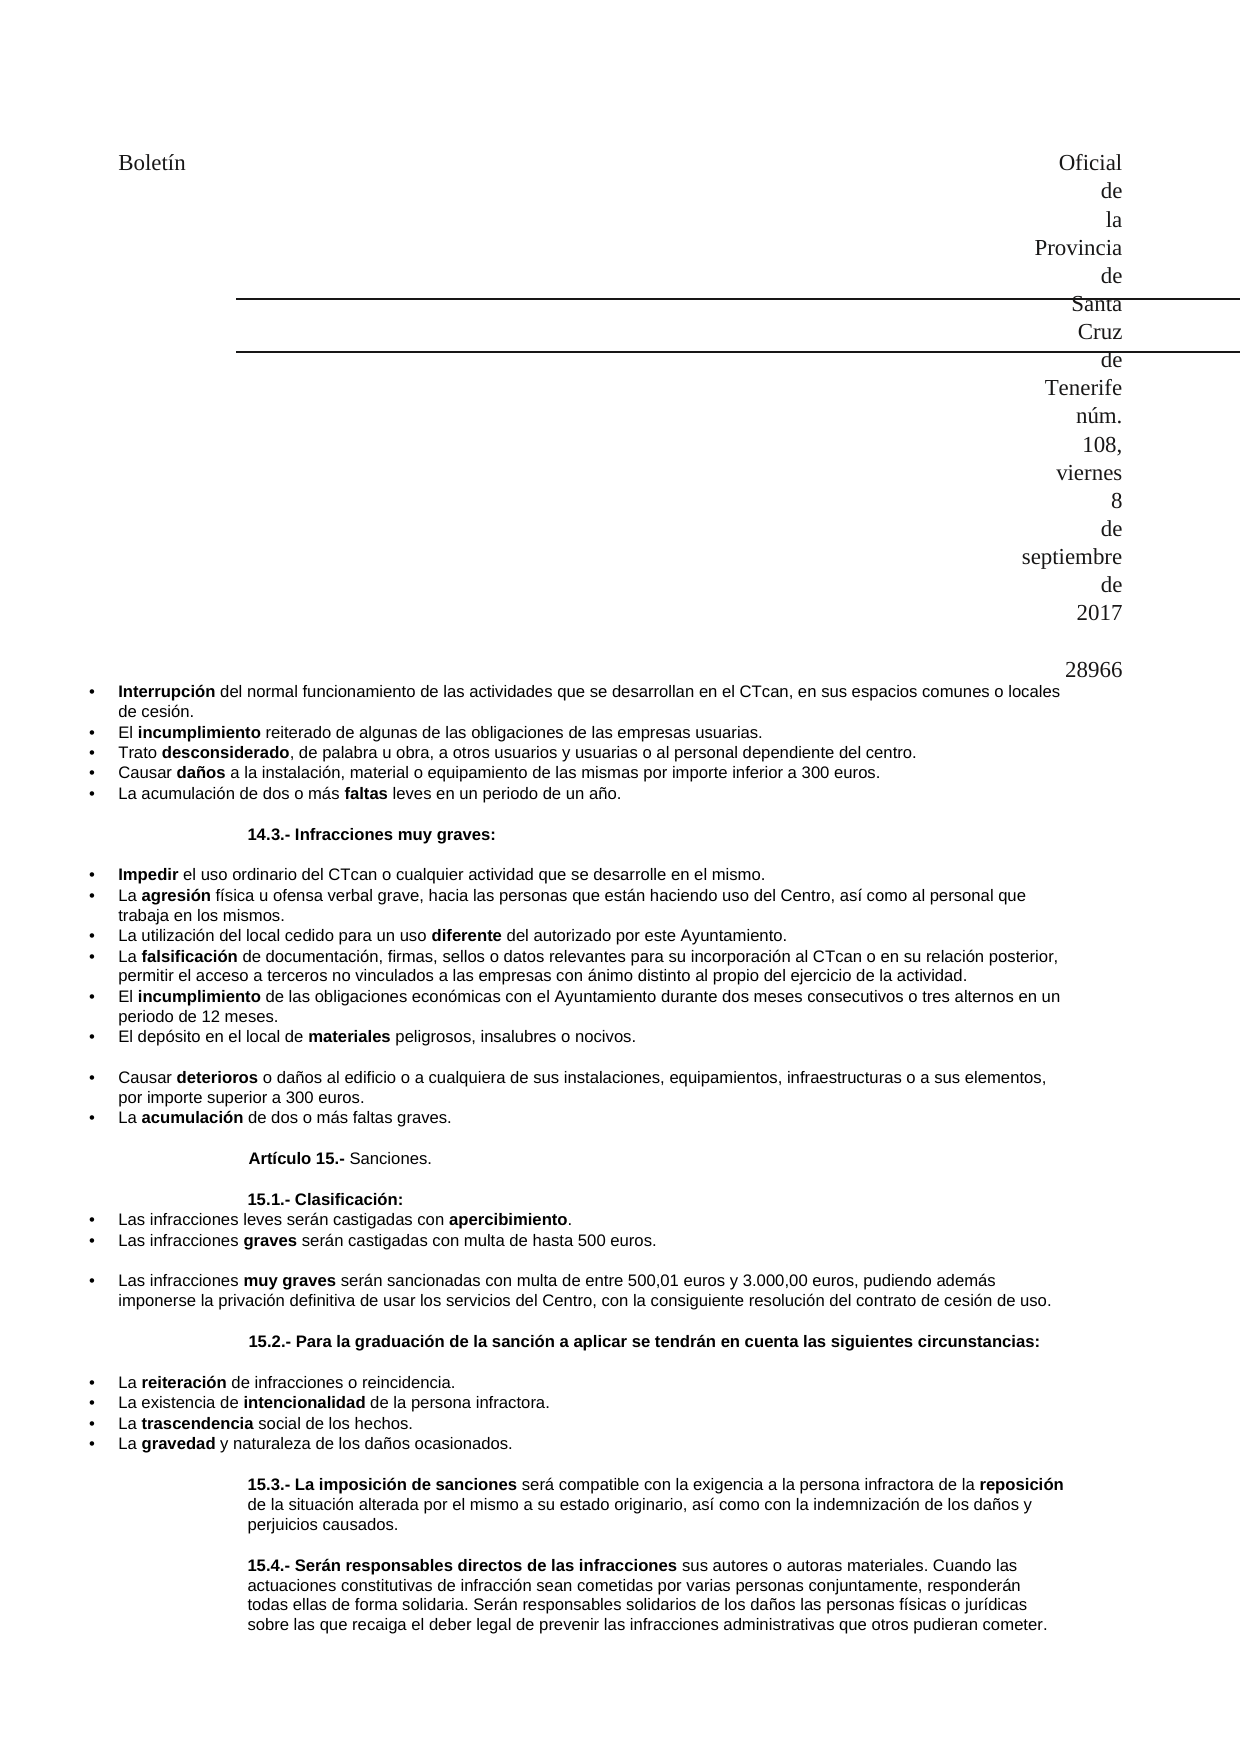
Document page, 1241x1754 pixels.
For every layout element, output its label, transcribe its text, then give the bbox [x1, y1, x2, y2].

list La acumulación de dos o más faltas leves en un periodo de un año. [89, 784, 1065, 803]
list La falsificación de documentación, firmas, sellos o datos relevantes para su incorporación al CTcan o en su relación posterior, permitir el acceso a terceros no vinculados a las empresas con ánimo distinto al propio del ejercicio de la actividad. [89, 946, 1065, 985]
list La utilización del local cedido para un uso diferente del autorizado por este Ayuntamiento. [89, 926, 1065, 945]
list Las infracciones muy graves serán sancionadas con multa de entre 500,01 euros y 3.000,00 euros, pudiendo además imponerse la privación definitiva de usar los servicios del Centro, con la consiguiente resolución del contrato de cesión de uso. [89, 1271, 1065, 1310]
list 3.- Infracciones muy graves: [247, 824, 1075, 844]
text 15.4.- Serán responsables directos de las infracciones sus autores o autoras materiales. Cuando las actuaciones constitutivas de infracción sean cometidas por varias personas conjuntamente, responderán todas ellas de forma solidaria. Serán responsables solidarios de los daños las personas físicas o jurídicas sobre las que recaiga el deber legal de prevenir las infracciones administrativas que otros pudieran cometer. [247, 1555, 1065, 1634]
list Las infracciones graves serán castigadas con multa de hasta 500 euros. [89, 1230, 1065, 1249]
list Las infracciones leves serán castigadas con apercibimiento. [89, 1210, 1065, 1229]
text 15.3.- La imposición de sanciones será compatible con la exigencia a la persona infractora de la reposición de la situación alterada por el mismo a su estado originario, así como con la indemnización de los daños y perjuicios causados. [247, 1475, 1065, 1534]
list La existencia de intencionalidad de la persona infractora. [89, 1393, 1065, 1412]
list El incumplimiento reiterado de algunas de las obligaciones de las empresas usuarias. [89, 722, 1065, 742]
list Causar daños a la instalación, material o equipamiento de las mismas por importe inferior a 300 euros. [89, 763, 1065, 782]
text 15.2.- Para la graduación de la sanción a aplicar se tendrán en cuenta las siguientes circunstancias: [248, 1332, 1075, 1351]
list El incumplimiento de las obligaciones económicas con el Ayuntamiento durante dos meses consecutivos o tres alternos en un periodo de 12 meses. [89, 987, 1065, 1026]
list La agresión física u ofensa verbal grave, hacia las personas que están haciendo uso del Centro, así como al personal que trabaja en los mismos. [89, 886, 1065, 925]
text Artículo 15.- Sanciones. [248, 1149, 1075, 1168]
list Impedir el uso ordinario del CTcan o cualquier actividad que se desarrolle en el mismo. [89, 865, 1065, 884]
list El depósito en el local de materiales peligrosos, insalubres o nocivos. [89, 1027, 1065, 1046]
list La gravedad y naturaleza de los daños ocasionados. [89, 1434, 1065, 1453]
list Causar deterioros o daños al edificio o a cualquiera de sus instalaciones, equipamientos, infraestructuras o a sus elementos, por importe superior a 300 euros. [89, 1068, 1065, 1107]
list Trato desconsiderado, de palabra u obra, a otros usuarios y usuarias o al personal dependiente del centro. [89, 743, 1065, 762]
list Interrupción del normal funcionamiento de las actividades que se desarrollan en el CTcan, en sus espacios comunes o locales de cesión. [89, 682, 1065, 721]
list 1.- Clasificación: [247, 1190, 1075, 1209]
list La acumulación de dos o más faltas graves. [89, 1108, 1065, 1127]
list La trascendencia social de los hechos. [89, 1413, 1065, 1433]
list La reiteración de infracciones o reincidencia. [89, 1373, 1065, 1392]
